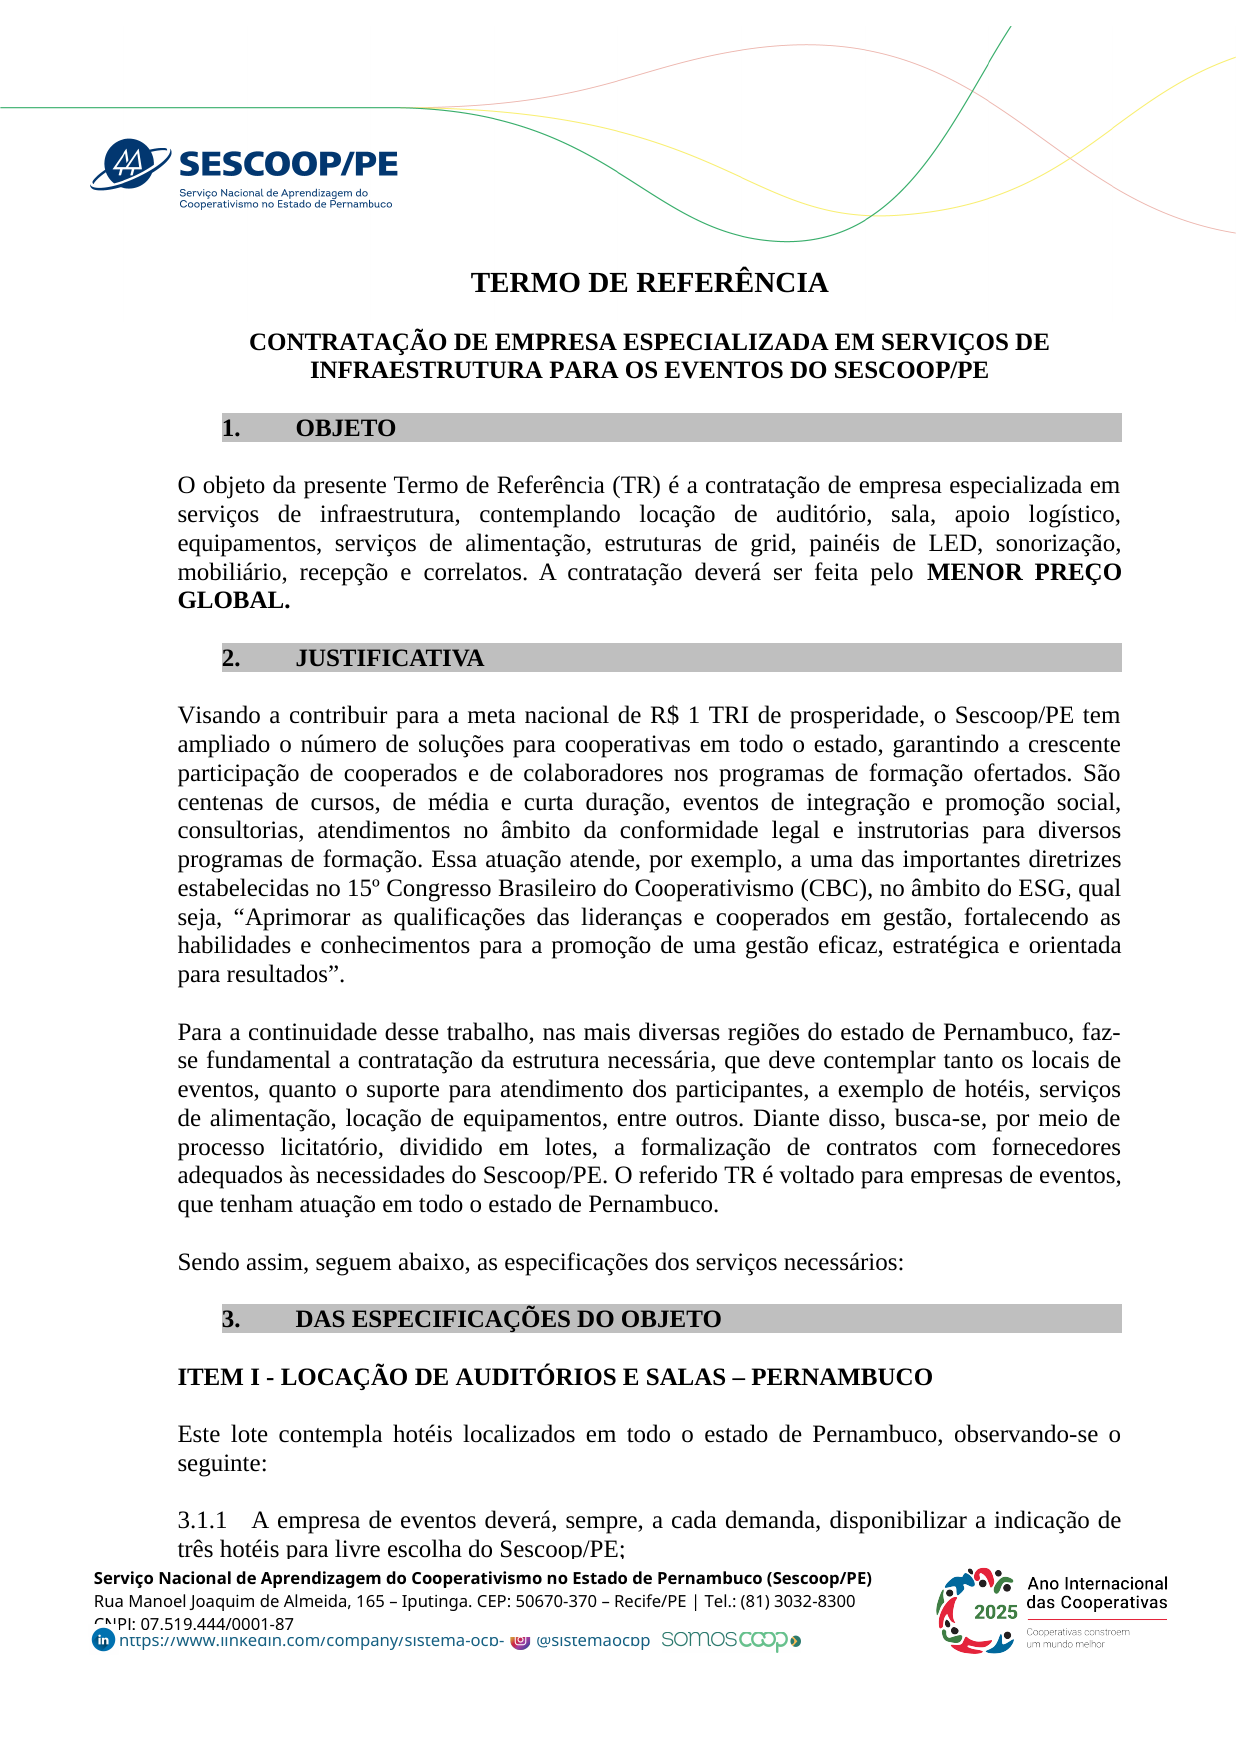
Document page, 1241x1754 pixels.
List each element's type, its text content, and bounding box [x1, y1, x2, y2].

text ITEM I - LOCAÇÃO DE AUDITÓRIOS E SALAS – PERNAMBUCO [177, 1362, 1122, 1390]
text Para a continuidade desse trabalho, nas mais diversas regiões do estado de Pernambuco, faz-se fundamental a contratação da estrutura necessária, que deve contemplar tanto os locais de eventos, quanto o suporte para atendimento dos participantes, a exemplo de hotéis, serviços de alimentação, locação de equipamentos, entre outros. Diante disso, busca-se, por meio de processo licitatório, dividido em lotes, a formalização de contratos com fornecedores adequados às necessidades do Sescoop/PE. O referido TR é voltado para empresas de eventos, que tenham atuação em todo o estado de Pernambuco. [177, 1017, 1122, 1218]
list DAS ESPECIFICAÇÕES DO OBJETO [222, 1304, 1122, 1333]
list OBJETO [222, 413, 1122, 442]
text Este lote contempla hotéis localizados em todo o estado de Pernambuco, observando-se o seguinte: [177, 1419, 1122, 1477]
text Visando a contribuir para a meta nacional de R$ 1 TRI de prosperidade, o Sescoop/PE tem ampliado o número de soluções para cooperativas em todo o estado, garantindo a crescente participação de cooperados e de colaboradores nos programas de formação ofertados. São centenas de cursos, de média e curta duração, eventos de integração e promoção social, consultorias, atendimentos no âmbito da conformidade legal e instrutorias para diversos programas de formação. Essa atuação atende, por exemplo, a uma das importantes diretrizes estabelecidas no 15º Congresso Brasileiro do Cooperativismo (CBC), no âmbito do ESG, qual seja, “Aprimorar as qualificações das lideranças e cooperados em gestão, fortalecendo as habilidades e conhecimentos para a promoção de uma gestão eficaz, estratégica e orientada para resultados”. [177, 700, 1122, 988]
text CONTRATAÇÃO DE EMPRESA ESPECIALIZADA EM SERVIÇOS DE INFRAESTRUTURA PARA OS EVENTOS DO SESCOOP/PE [177, 327, 1122, 384]
list JUSTIFICATIVA [222, 643, 1122, 672]
text O objeto da presente Termo de Referência (TR) é a contratação de empresa especializada em serviços de infraestrutura, contemplando locação de auditório, sala, apoio logístico, equipamentos, serviços de alimentação, estruturas de grid, painéis de LED, sonorização, mobiliário, recepção e correlatos. A contratação deverá ser feita pelo MENOR PREÇO GLOBAL. [177, 470, 1122, 614]
list A empresa de eventos deverá, sempre, a cada demanda, disponibilizar a indicação de três hotéis para livre escolha do Sescoop/PE; [177, 1505, 1122, 1563]
text Sendo assim, seguem abaixo, as especificações dos serviços necessários: [177, 1247, 1181, 1275]
